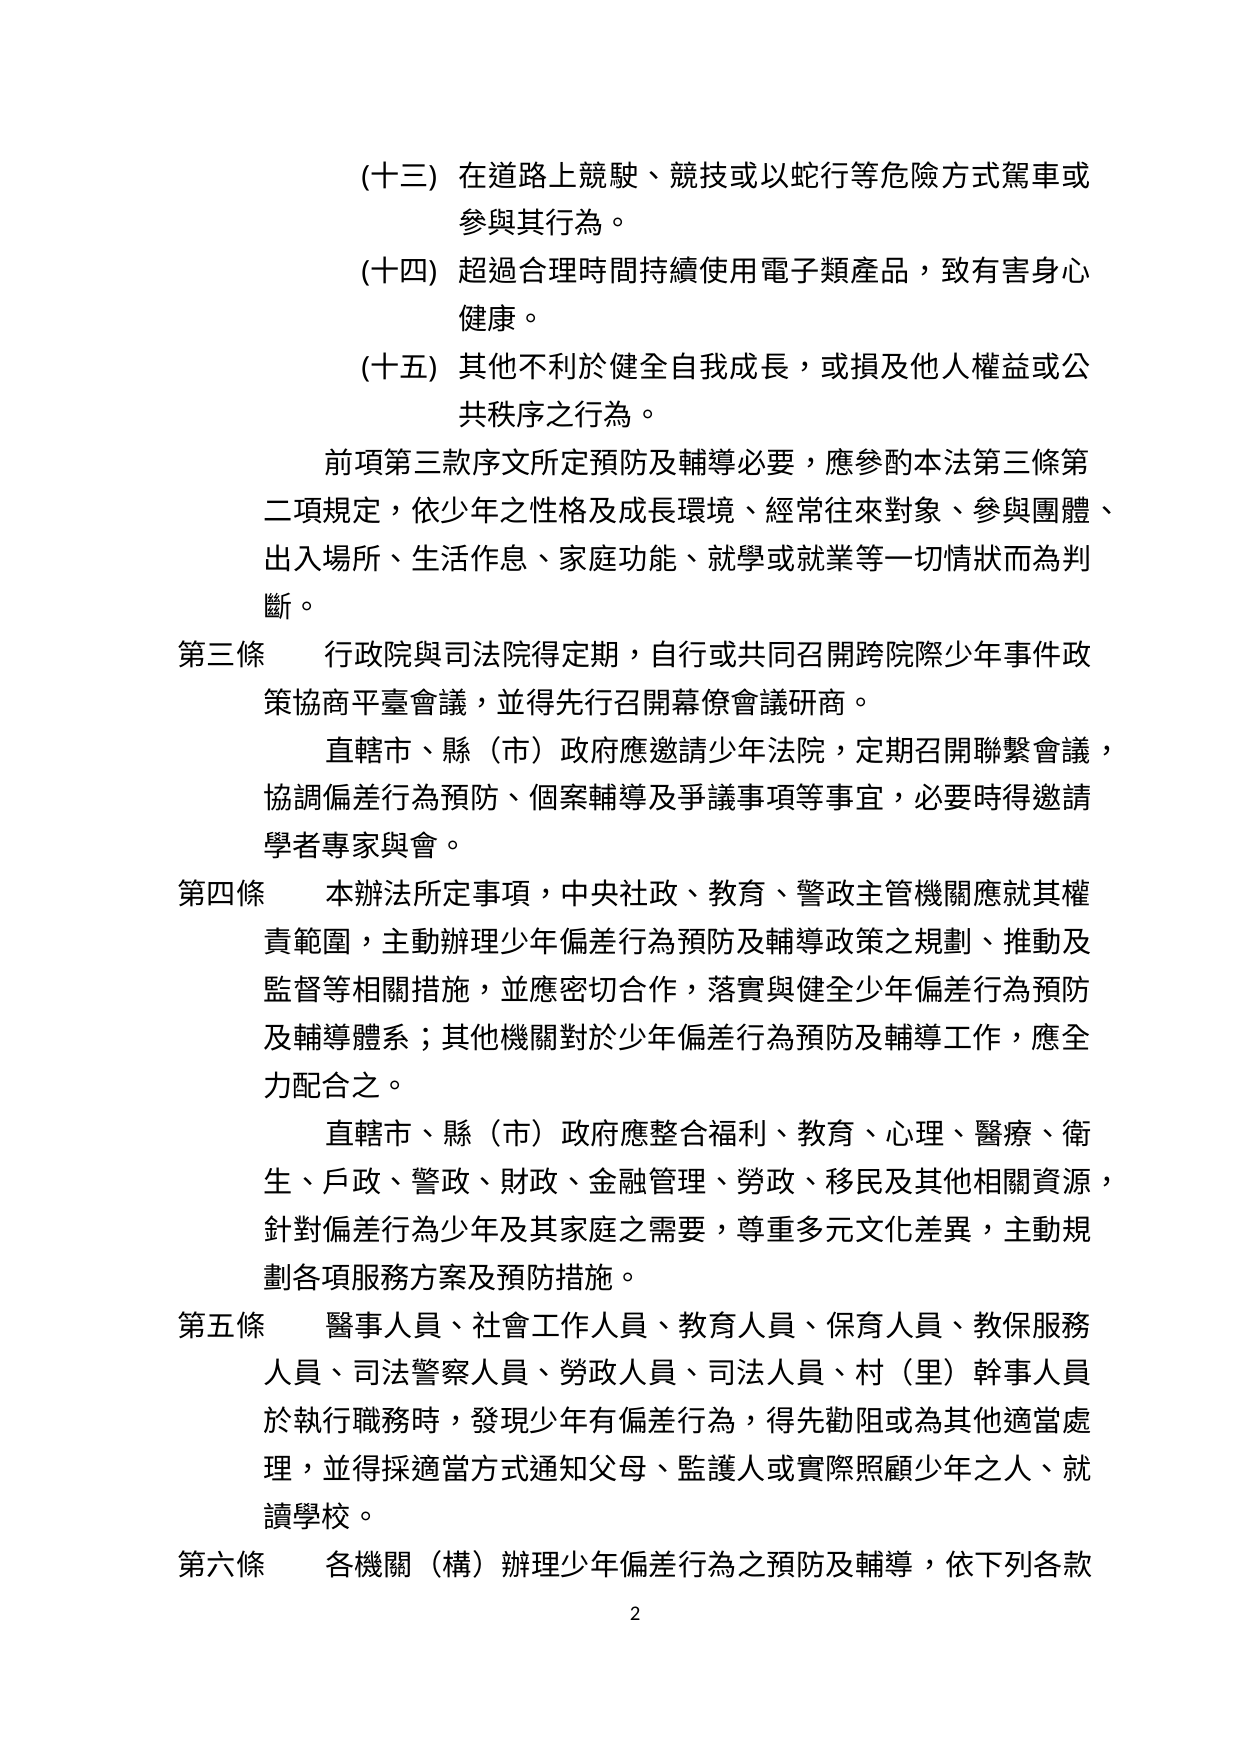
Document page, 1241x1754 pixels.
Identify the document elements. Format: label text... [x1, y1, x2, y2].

text 直轄市、縣（市）政府應整合福利、教育、心理、醫療、衛生、戶政、警政、財政、金融管理、勞政、移民及其他相關資源，針對偏差行為少年及其家庭之需要，尊重多元文化差異，主動規劃各項服務方案及預防措施。 [177, 1106, 1092, 1298]
text 第三條 行政院與司法院得定期，自行或共同召開跨院際少年事件政策協商平臺會議，並得先行召開幕僚會議研商。 [177, 627, 1092, 723]
text 直轄市、縣（市）政府應邀請少年法院，定期召開聯繫會議，協調偏差行為預防、個案輔導及爭議事項等事宜，必要時得邀請學者專家與會。 [177, 723, 1092, 866]
text 第四條 本辦法所定事項，中央社政、教育、警政主管機關應就其權責範圍，主動辦理少年偏差行為預防及輔導政策之規劃、推動及監督等相關措施，並應密切合作，落實與健全少年偏差行為預防及輔導體系；其他機關對於少年偏差行為預防及輔導工作，應全力配合之。 [177, 866, 1092, 1106]
list 其他不利於健全自我成長，或損及他人權益或公共秩序之行為。 [361, 339, 1092, 435]
list 超過合理時間持續使用電子類產品，致有害身心健康。 [361, 243, 1092, 339]
text 前項第三款序文所定預防及輔導必要，應參酌本法第三條第二項規定，依少年之性格及成長環境、經常往來對象、參與團體、出入場所、生活作息、家庭功能、就學或就業等一切情狀而為判斷。 [177, 435, 1092, 627]
text 第六條 各機關（構）辦理少年偏差行為之預防及輔導，依下列各款 [177, 1537, 1092, 1585]
text 第五條 醫事人員、社會工作人員、教育人員、保育人員、教保服務人員、司法警察人員、勞政人員、司法人員、村（里）幹事人員於執行職務時，發現少年有偏差行為，得先勸阻或為其他適當處理，並得採適當方式通知父母、監護人或實際照顧少年之人、就讀學校。 [177, 1298, 1092, 1537]
list 在道路上競駛、競技或以蛇行等危險方式駕車或參與其行為。 [361, 148, 1092, 243]
